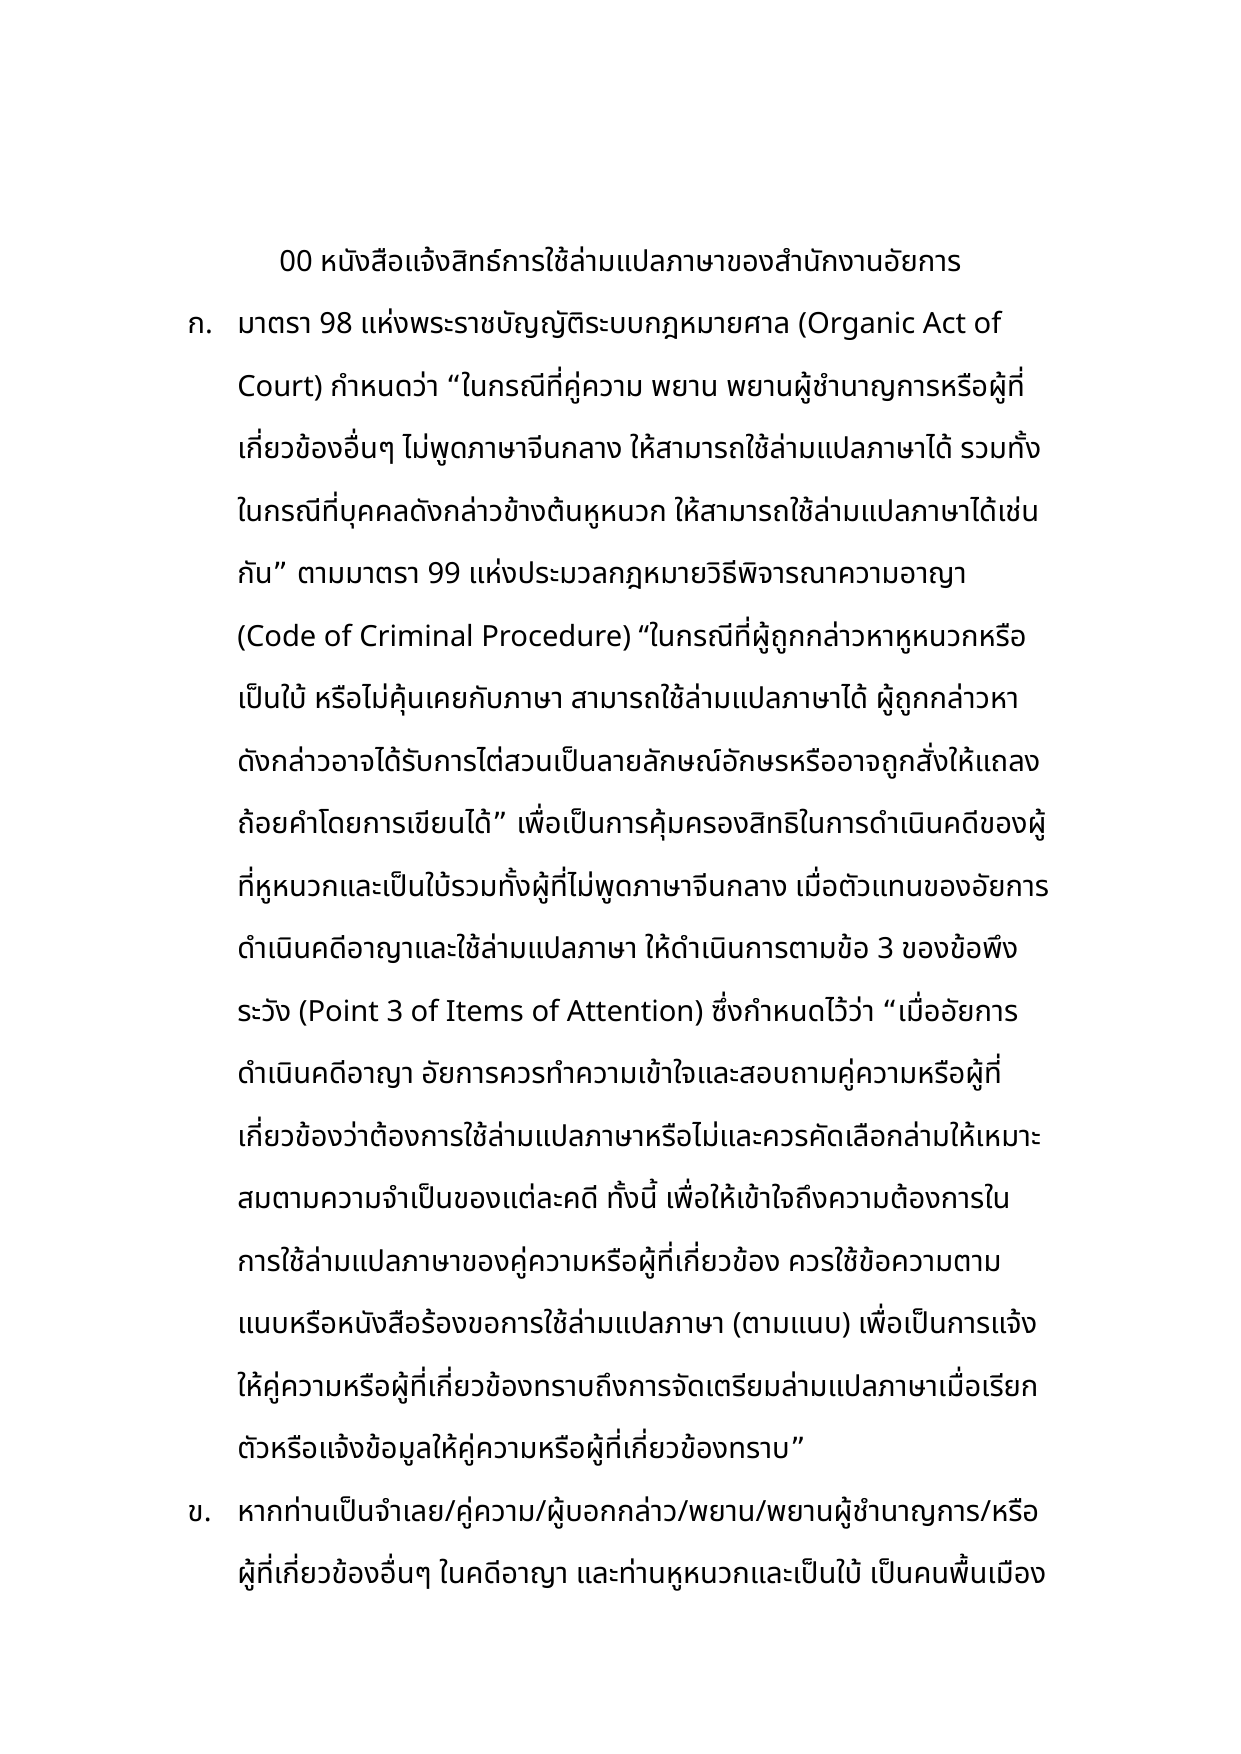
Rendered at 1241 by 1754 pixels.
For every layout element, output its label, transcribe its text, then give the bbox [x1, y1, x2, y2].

text ก. มาตรา 98 แห่งพระราชบัญญัติระบบกฎหมายศาล (Organic Act of Court) กำหนดว่า “ในกรณีที่คู่ความ พยาน พยานผู้ชำนาญการหรือผู้ที่เกี่ยวข้องอื่นๆ ไม่พูดภาษาจีนกลาง ให้สามารถใช้ล่ามแปลภาษาได้ รวมทั้งในกรณีที่บุคคลดังกล่าวข้างต้นหูหนวก ให้สามารถใช้ล่ามแปลภาษาได้เช่นกัน” ตามมาตรา 99 แห่งประมวลกฎหมายวิธีพิจารณาความอาญา (Code of Criminal Procedure) “ในกรณีที่ผู้ถูกกล่าวหาหูหนวกหรือเป็นใบ้ หรือไม่คุ้นเคยกับภาษา สามารถใช้ล่ามแปลภาษาได้ ผู้ถูกกล่าวหาดังกล่าวอาจได้รับการไต่สวนเป็นลายลักษณ์อักษรหรืออาจถูกสั่งให้แถลงถ้อยคำโดยการเขียนได้” เพื่อเป็นการคุ้มครองสิทธิในการดำเนินคดีของผู้ที่หูหนวกและเป็นใบ้รวมทั้งผู้ที่ไม่พูดภาษาจีนกลาง เมื่อตัวแทนของอัยการดำเนินคดีอาญาและใช้ล่ามแปลภาษา ให้ดำเนินการตามข้อ 3 ของข้อพึงระวัง (Point 3 of Items of Attention) ซึ่งกำหนดไว้ว่า “เมื่ออัยการดำเนินคดีอาญา อัยการควรทำความเข้าใจและสอบถามคู่ความหรือผู้ที่เกี่ยวข้องว่าต้องการใช้ล่ามแปลภาษาหรือไม่และควรคัดเลือกล่ามให้เหมาะสมตามความจำเป็นของแต่ละคดี ทั้งนี้ เพื่อให้เข้าใจถึงความต้องการในการใช้ล่ามแปลภาษาของคู่ความหรือผู้ที่เกี่ยวข้อง ควรใช้ข้อความตามแนบหรือหนังสือร้องขอการใช้ล่ามแปลภาษา (ตามแนบ) เพื่อเป็นการแจ้งให้คู่ความหรือผู้ที่เกี่ยวข้องทราบถึงการจัดเตรียมล่ามแปลภาษาเมื่อเรียกตัวหรือแจ้งข้อมูลให้คู่ความหรือผู้ที่เกี่ยวข้องทราบ” [187, 283, 1053, 1471]
text ข. หากท่านเป็นจำเลย/คู่ความ/ผู้บอกกล่าว/พยาน/พยานผู้ชำนาญการ/หรือผู้ที่เกี่ยวข้องอื่นๆ ในคดีอาญา และท่านหูหนวกและเป็นใบ้ เป็นคนพื้นเมือง [187, 1471, 1053, 1596]
text 00 หนังสือแจ้งสิทธ์การใช้ล่ามแปลภาษาของสำนักงานอัยการ [187, 221, 1053, 283]
